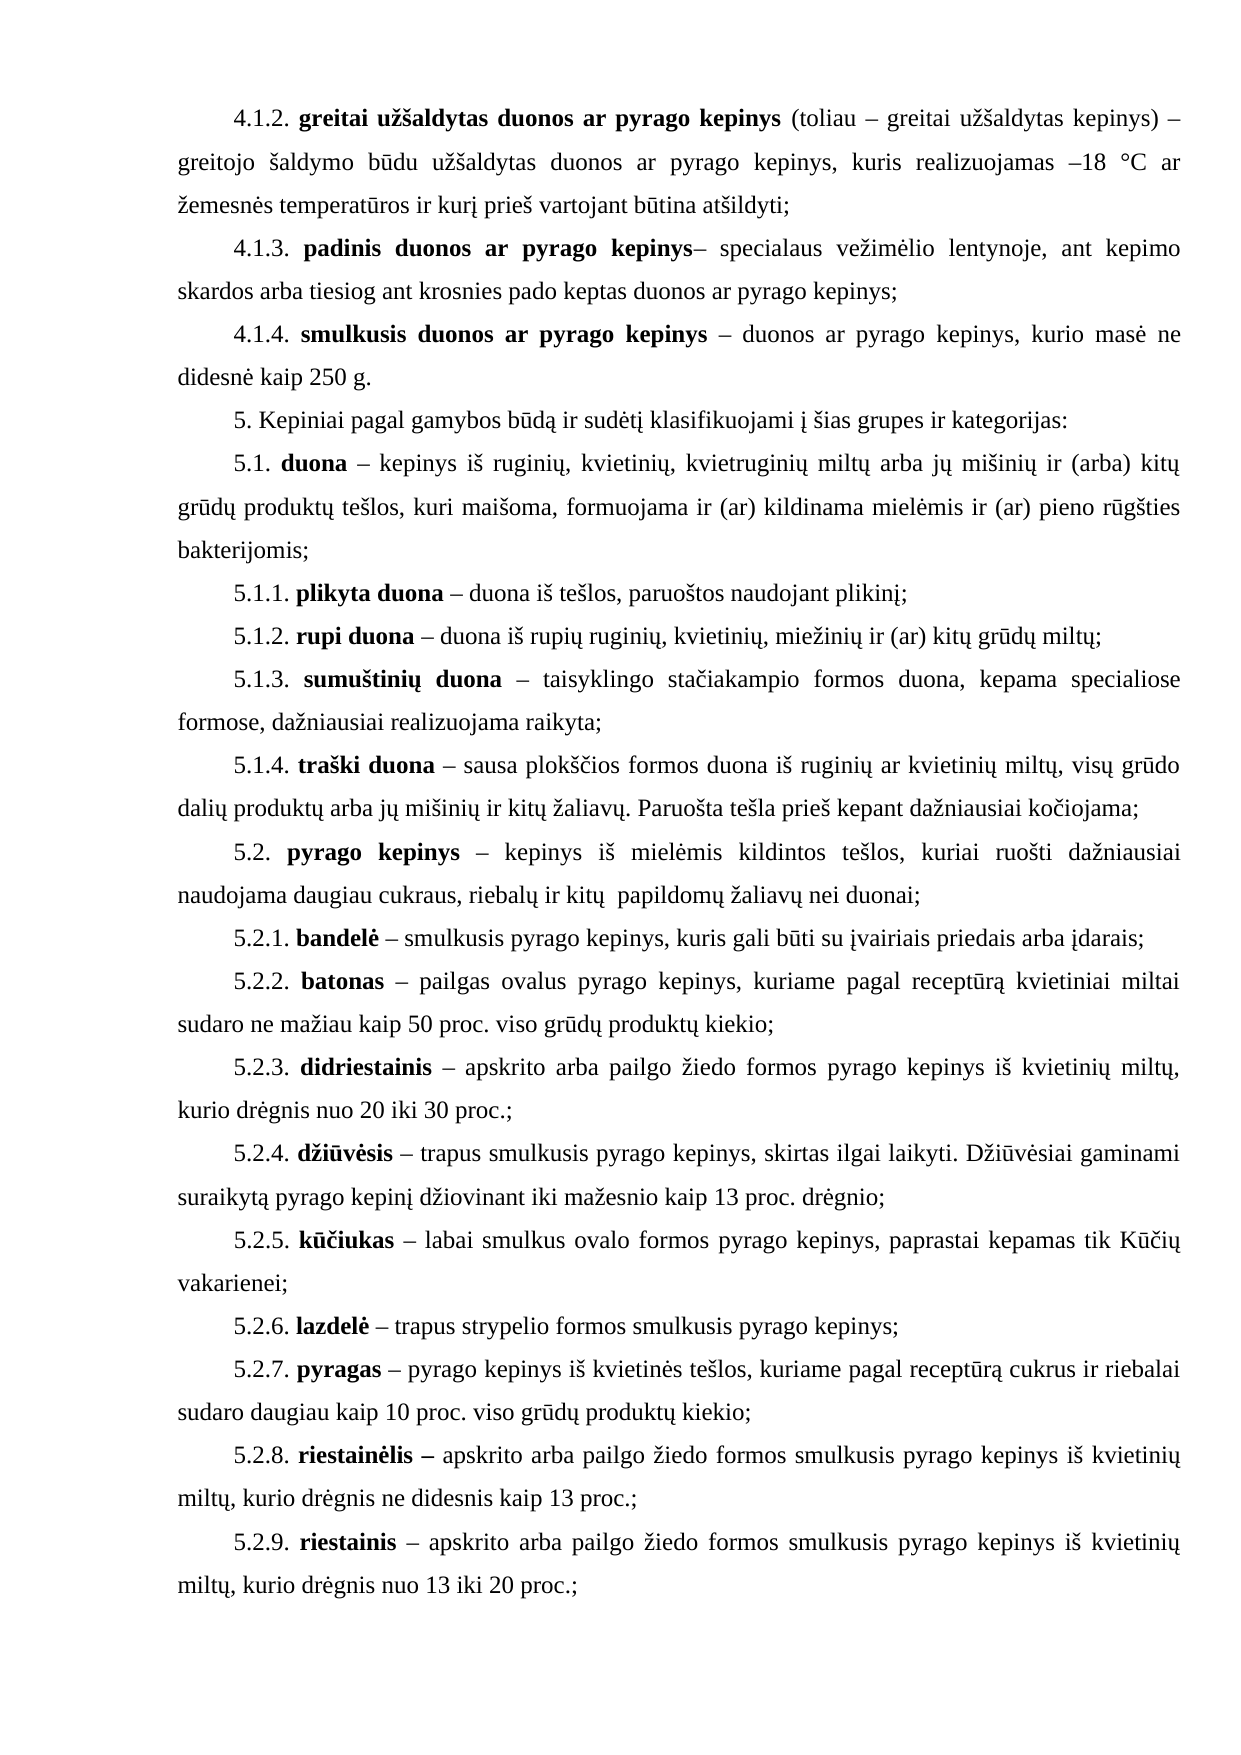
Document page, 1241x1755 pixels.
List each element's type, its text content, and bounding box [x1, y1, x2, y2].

text 4.1.2. greitai užšaldytas duonos ar pyrago kepinys (toliau – greitai užšaldytas kepinys) – greitojo šaldymo būdu užšaldytas duonos ar pyrago kepinys, kuris realizuojamas –18 °C ar žemesnės temperatūros ir kurį prieš vartojant būtina atšildyti; [177, 103, 1181, 218]
text 5.2.8. riestainėlis – apskrito arba pailgo žiedo formos smulkusis pyrago kepinys iš kvietinių miltų, kurio drėgnis ne didesnis kaip 13 proc.; [177, 1440, 1181, 1512]
text 5.1.2. rupi duona – duona iš rupių ruginių, kvietinių, miežinių ir (ar) kitų grūdų miltų; [177, 621, 1181, 650]
text 5.2.3. didriestainis – apskrito arba pailgo žiedo formos pyrago kepinys iš kvietinių miltų, kurio drėgnis nuo 20 iki 30 proc.; [177, 1052, 1181, 1124]
text 5.1.3. sumuštinių duona – taisyklingo stačiakampio formos duona, kepama specialiose formose, dažniausiai realizuojama raikyta; [177, 664, 1181, 736]
text 5.2.6. lazdelė – trapus strypelio formos smulkusis pyrago kepinys; [177, 1311, 1181, 1340]
text 4.1.4. smulkusis duonos ar pyrago kepinys – duonos ar pyrago kepinys, kurio masė ne didesnė kaip 250 g. [177, 319, 1181, 391]
text 5.1.4. traški duona – sausa plokščios formos duona iš ruginių ar kvietinių miltų, visų grūdo dalių produktų arba jų mišinių ir kitų žaliavų. Paruošta tešla prieš kepant dažniausiai kočiojama; [177, 750, 1181, 822]
text 5.2.2. batonas – pailgas ovalus pyrago kepinys, kuriame pagal receptūrą kvietiniai miltai sudaro ne mažiau kaip 50 proc. viso grūdų produktų kiekio; [177, 966, 1181, 1038]
text 5.2.1. bandelė – smulkusis pyrago kepinys, kuris gali būti su įvairiais priedais arba įdarais; [177, 923, 1181, 952]
text 5.1.1. plikyta duona – duona iš tešlos, paruoštos naudojant plikinį; [177, 578, 1181, 607]
text 4.1.3. padinis duonos ar pyrago kepinys– specialaus vežimėlio lentynoje, ant kepimo skardos arba tiesiog ant krosnies pado keptas duonos ar pyrago kepinys; [177, 233, 1181, 305]
text 5. Kepiniai pagal gamybos būdą ir sudėtį klasifikuojami į šias grupes ir kategorijas: [177, 405, 1181, 434]
text 5.2.4. džiūvėsis – trapus smulkusis pyrago kepinys, skirtas ilgai laikyti. Džiūvėsiai gaminami suraikytą pyrago kepinį džiovinant iki mažesnio kaip 13 proc. drėgnio; [177, 1138, 1181, 1210]
text 5.2.9. riestainis – apskrito arba pailgo žiedo formos smulkusis pyrago kepinys iš kvietinių miltų, kurio drėgnis nuo 13 iki 20 proc.; [177, 1527, 1181, 1598]
text 5.2.7. pyragas – pyrago kepinys iš kvietinės tešlos, kuriame pagal receptūrą cukrus ir riebalai sudaro daugiau kaip 10 proc. viso grūdų produktų kiekio; [177, 1354, 1181, 1426]
text 5.2. pyrago kepinys – kepinys iš mielėmis kildintos tešlos, kuriai ruošti dažniausiai naudojama daugiau cukraus, riebalų ir kitų papildomų žaliavų nei duonai; [177, 837, 1181, 908]
text 5.1. duona – kepinys iš ruginių, kvietinių, kvietruginių miltų arba jų mišinių ir (arba) kitų grūdų produktų tešlos, kuri maišoma, formuojama ir (ar) kildinama mielėmis ir (ar) pieno rūgšties bakterijomis; [177, 448, 1181, 563]
text 5.2.5. kūčiukas – labai smulkus ovalo formos pyrago kepinys, paprastai kepamas tik Kūčių vakarienei; [177, 1225, 1181, 1297]
